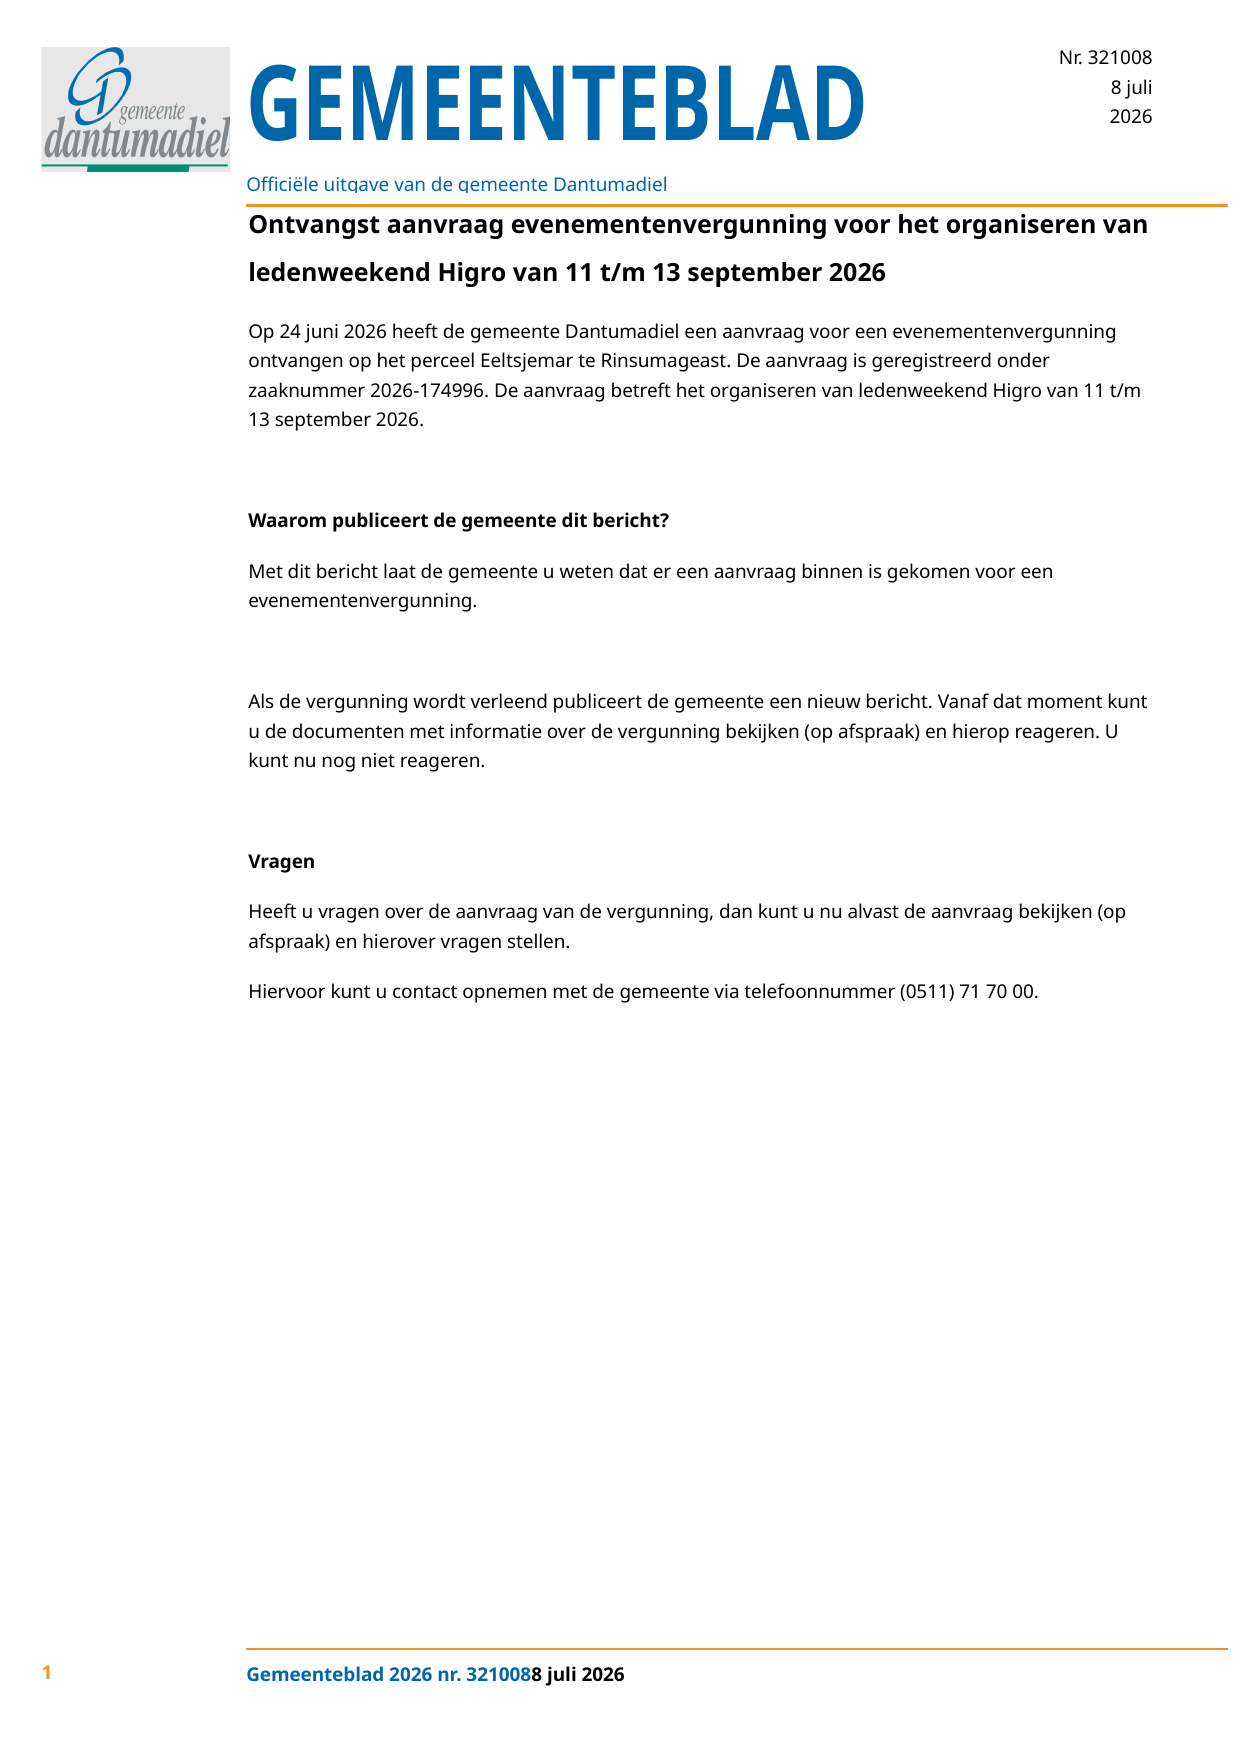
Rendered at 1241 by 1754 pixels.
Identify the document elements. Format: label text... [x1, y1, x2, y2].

text Hiervoor kunt u contact opnemen met de gemeente via telefoonnummer (0511) 71 70 00. [248, 979, 1152, 1004]
text Met dit bericht laat de gemeente u weten dat er een aanvraag binnen is gekomen voor een evenementenvergunning. [248, 558, 1152, 613]
text Vragen [248, 848, 1152, 874]
text Waarom publiceert de gemeente dit bericht? [248, 507, 1152, 533]
text Als de vergunning wordt verleend publiceert de gemeente een nieuw bericht. Vanaf dat moment kunt u de documenten met informatie over de vergunning bekijken (op afspraak) en hierop reageren. U kunt nu nog niet reageren. [248, 688, 1152, 773]
picture [41, 47, 231, 172]
text Op 24 juni 2026 heeft de gemeente Dantumadiel een aanvraag voor een evenementenvergunning ontvangen op het perceel Eeltsjemar te Rinsumageast. De aanvraag is geregistreerd onder zaaknummer 2026-174996. De aanvraag betreft het organiseren van ledenweekend Higro van 11 t/m 13 september 2026. [248, 318, 1152, 432]
text Ontvangst aanvraag evenementenvergunning voor het organiseren van ledenweekend Higro van 11 t/m 13 september 2026 [248, 207, 1152, 288]
text Heeft u vragen over de aanvraag van de vergunning, dan kunt u nu alvast de aanvraag bekijken (op afspraak) en hierover vragen stellen. [248, 899, 1152, 954]
